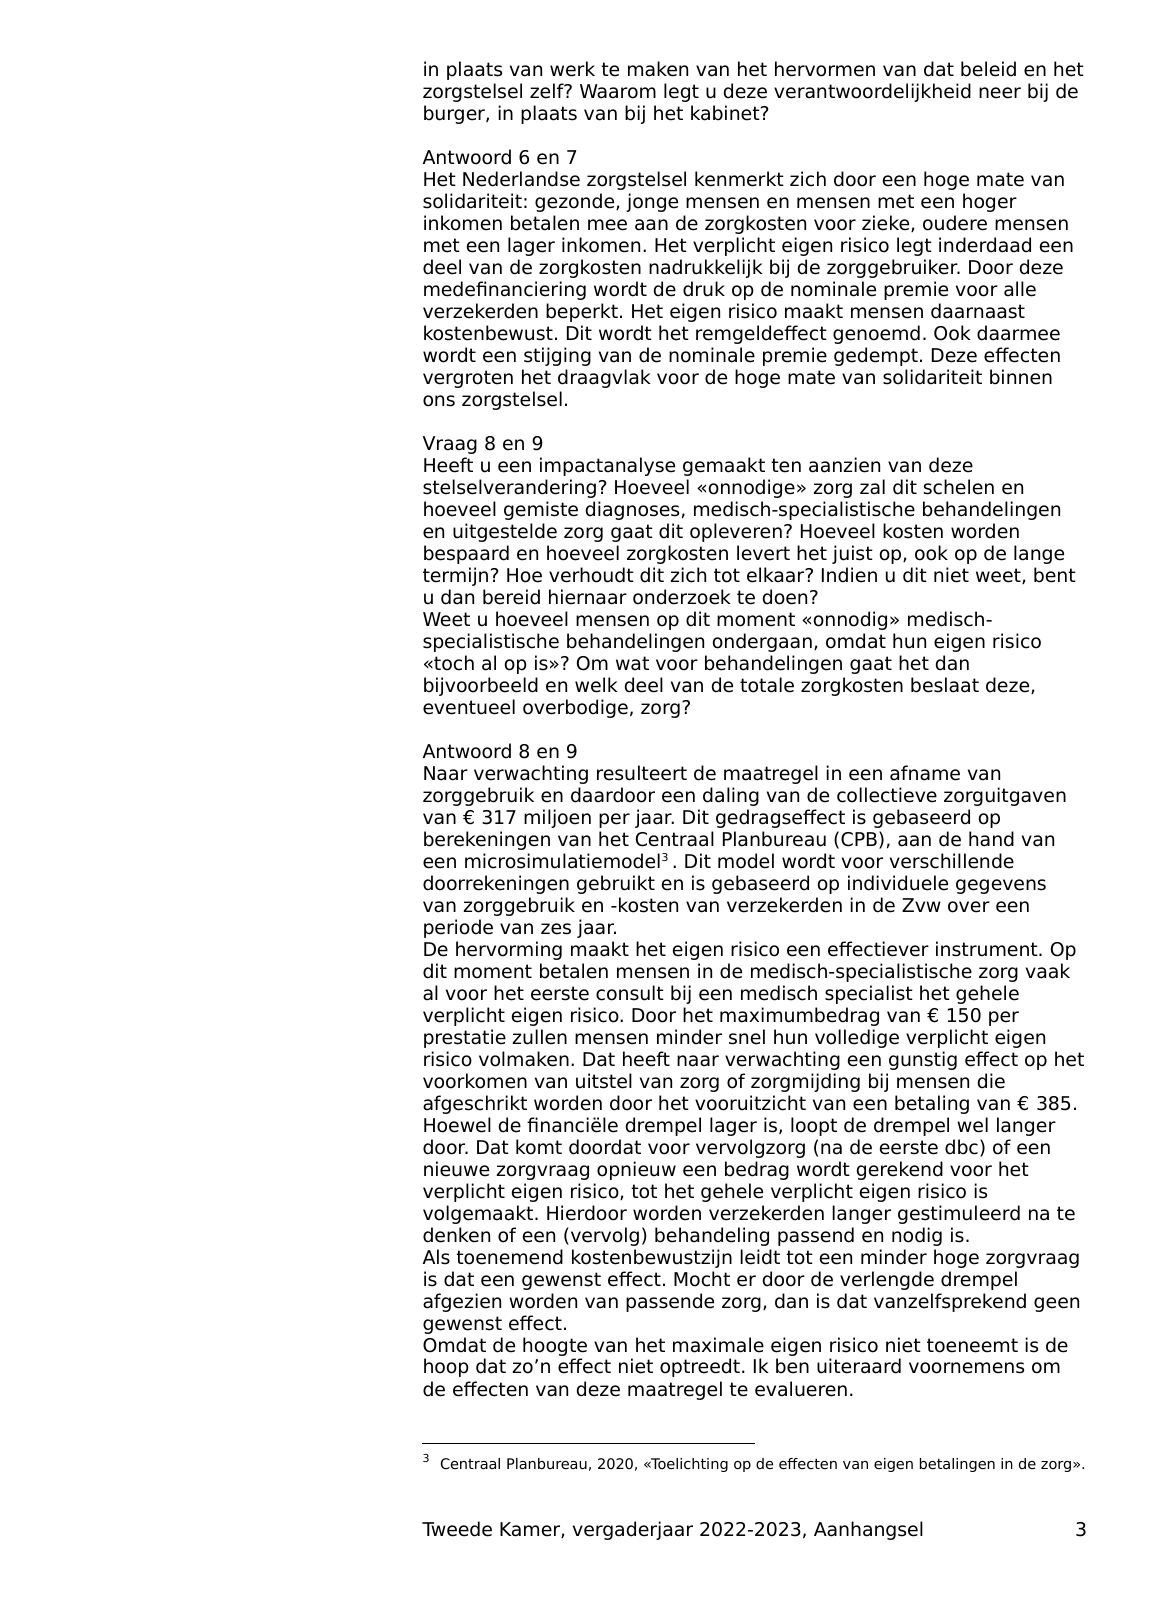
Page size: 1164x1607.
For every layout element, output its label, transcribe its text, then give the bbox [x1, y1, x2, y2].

text Antwoord 6 en 7 [422, 147, 1087, 169]
text Als toenemend kostenbewustzijn leidt tot een minder hoge zorgvraag is dat een gewenst effect. Mocht er door de verlengde drempel afgezien worden van passende zorg, dan is dat vanzelfsprekend geen gewenst effect. [422, 1247, 1087, 1334]
text in plaats van werk te maken van het hervormen van dat beleid en het zorgstelsel zelf? Waarom legt u deze verantwoordelijkheid neer bij de burger, in plaats van bij het kabinet? [422, 59, 1087, 125]
text Weet u hoeveel mensen op dit moment «onnodig» medisch-specialistische behandelingen ondergaan, omdat hun eigen risico «toch al op is»? Om wat voor behandelingen gaat het dan bijvoorbeeld en welk deel van de totale zorgkosten beslaat deze, eventueel overbodige, zorg? [422, 609, 1087, 719]
text Heeft u een impactanalyse gemaakt ten aanzien van deze stelselverandering? Hoeveel «onnodige» zorg zal dit schelen en hoeveel gemiste diagnoses, medisch-specialistische behandelingen en uitgestelde zorg gaat dit opleveren? Hoeveel kosten worden bespaard en hoeveel zorgkosten levert het juist op, ook op de lange termijn? Hoe verhoudt dit zich tot elkaar? Indien u dit niet weet, bent u dan bereid hiernaar onderzoek te doen? [422, 455, 1087, 609]
text Het Nederlandse zorgstelsel kenmerkt zich door een hoge mate van solidariteit: gezonde, jonge mensen en mensen met een hoger inkomen betalen mee aan de zorgkosten voor zieke, oudere mensen met een lager inkomen. Het verplicht eigen risico legt inderdaad een deel van de zorgkosten nadrukkelijk bij de zorggebruiker. Door deze medefinanciering wordt de druk op de nominale premie voor alle verzekerden beperkt. Het eigen risico maakt mensen daarnaast kostenbewust. Dit wordt het remgeldeffect genoemd. Ook daarmee wordt een stijging van de nominale premie gedempt. Deze effecten vergroten het draagvlak voor de hoge mate van solidariteit binnen ons zorgstelsel. [422, 169, 1087, 411]
text Antwoord 8 en 9 [422, 741, 1087, 763]
text Naar verwachting resulteert de maatregel in een afname van zorggebruik en daardoor een daling van de collectieve zorguitgaven van € 317 miljoen per jaar. Dit gedragseffect is gebaseerd op berekeningen van het Centraal Planbureau (CPB), aan de hand van een microsimulatiemodel. Dit model wordt voor verschillende doorrekeningen gebruikt en is gebaseerd op individuele gegevens van zorggebruik en -kosten van verzekerden in de Zvw over een periode van zes jaar. [422, 763, 1087, 939]
text Centraal Planbureau, 2020, «Toelichting op de effecten van eigen betalingen in de zorg». [422, 1452, 1087, 1474]
text De hervorming maakt het eigen risico een effectiever instrument. Op dit moment betalen mensen in de medisch-specialistische zorg vaak al voor het eerste consult bij een medisch specialist het gehele verplicht eigen risico. Door het maximumbedrag van € 150 per prestatie zullen mensen minder snel hun volledige verplicht eigen risico volmaken. Dat heeft naar verwachting een gunstig effect op het voorkomen van uitstel van zorg of zorgmijding bij mensen die afgeschrikt worden door het vooruitzicht van een betaling van € 385. Hoewel de financiële drempel lager is, loopt de drempel wel langer door. Dat komt doordat voor vervolgzorg (na de eerste dbc) of een nieuwe zorgvraag opnieuw een bedrag wordt gerekend voor het verplicht eigen risico, tot het gehele verplicht eigen risico is volgemaakt. Hierdoor worden verzekerden langer gestimuleerd na te denken of een (vervolg) behandeling passend en nodig is. [422, 939, 1087, 1247]
text Omdat de hoogte van het maximale eigen risico niet toeneemt is de hoop dat zo’n effect niet optreedt. Ik ben uiteraard voornemens om de effecten van deze maatregel te evalueren. [422, 1334, 1087, 1400]
text Vraag 8 en 9 [422, 433, 1087, 455]
